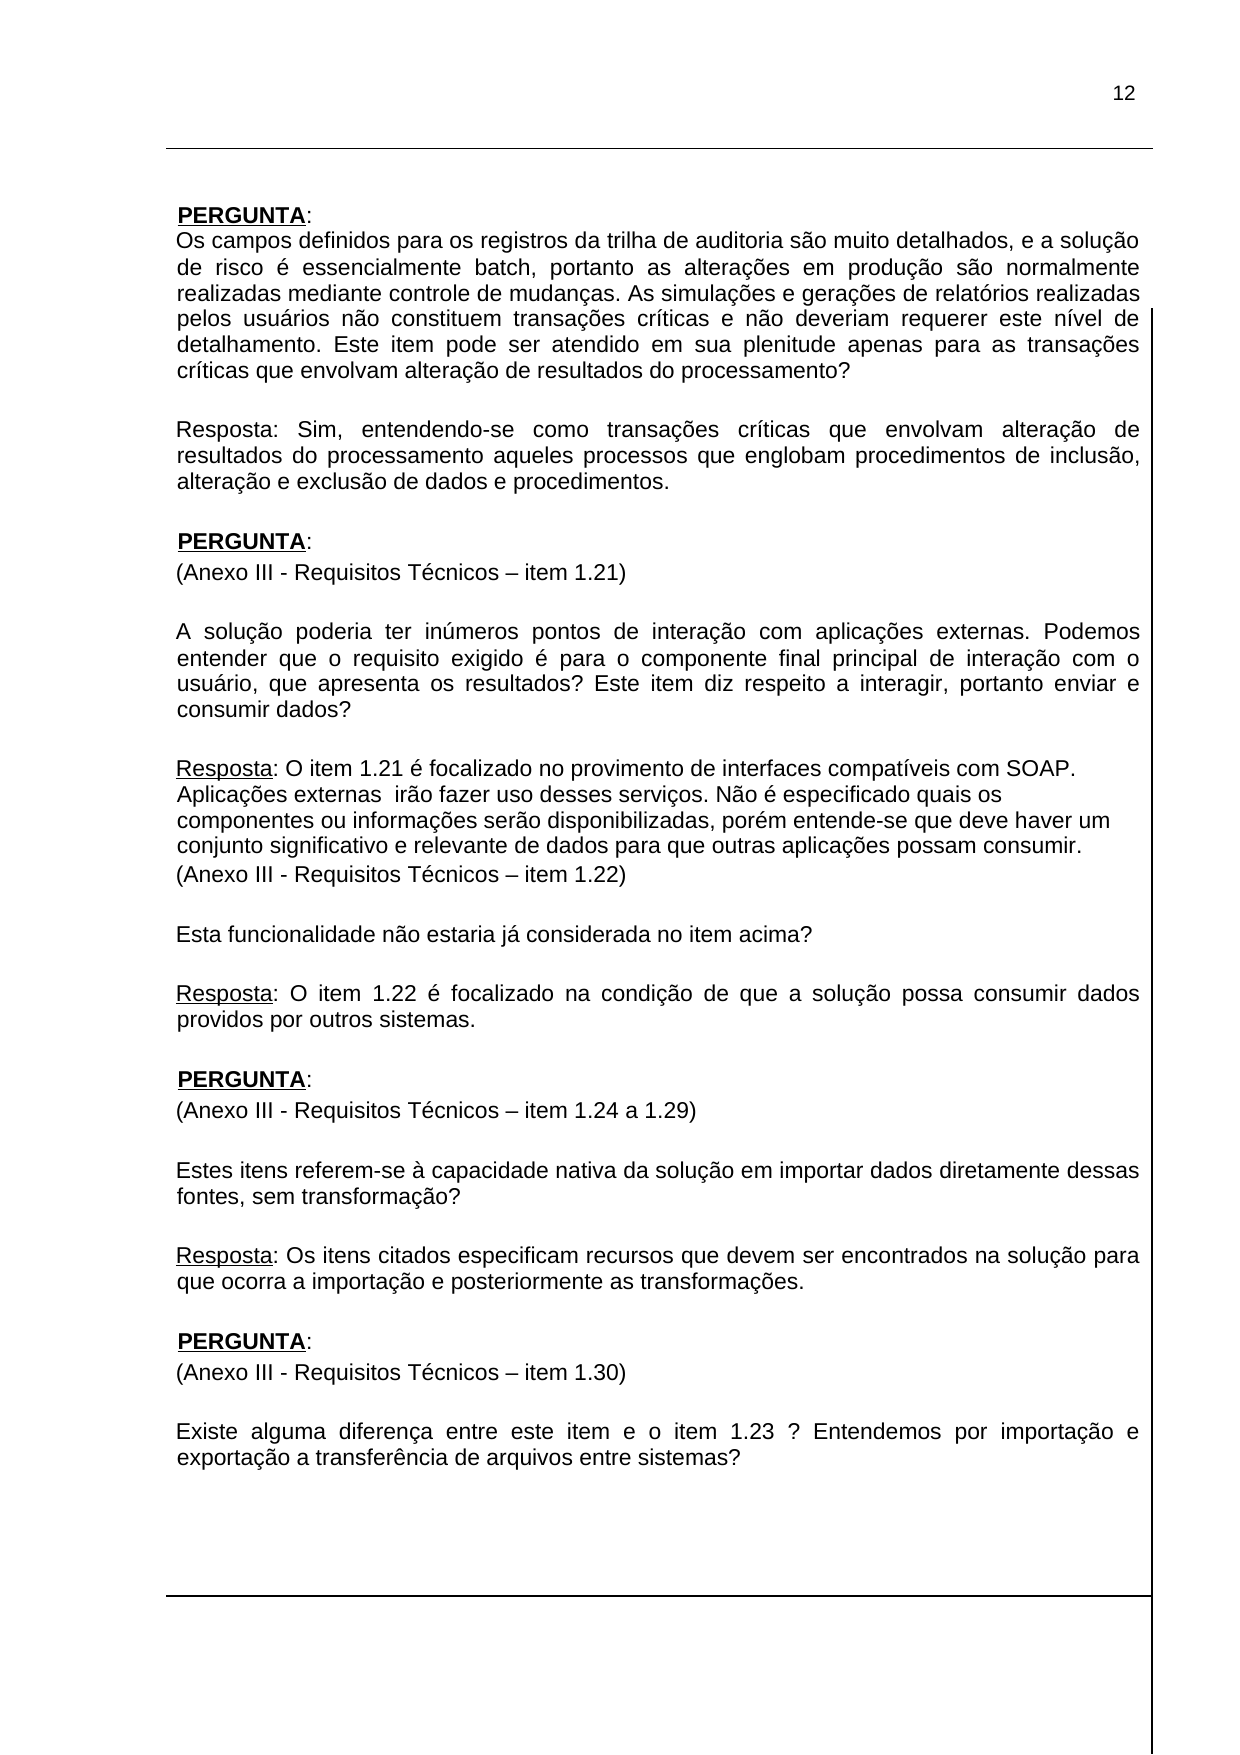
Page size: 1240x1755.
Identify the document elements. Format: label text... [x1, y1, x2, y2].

text Resposta: Os itens citados especificam recursos que devem ser encontrados na solução para que ocorra a importação e posteriormente as transformações. [176, 1243, 1141, 1294]
text Resposta: O item 1.21 é focalizado no provimento de interfaces compatíveis com SOAP. Aplicações externas irão fazer uso desses serviços. Não é especificado quais os componentes ou informações serão disponibilizadas, porém entende-se que deve haver um conjunto significativo e relevante de dados para que outras aplicações possam consumir. [176, 756, 1141, 858]
text Esta funcionalidade não estaria já considerada no item acima? [176, 921, 1141, 947]
text (Anexo III - Requisitos Técnicos – item 1.21) [176, 560, 1141, 586]
text Estes itens referem-se à capacidade nativa da solução em importar dados diretamente dessas fontes, sem transformação? [176, 1157, 1141, 1209]
text PERGUNTA: [177, 528, 1142, 554]
text A solução poderia ter inúmeros pontos de interação com aplicações externas. Podemos entender que o requisito exigido é para o componente final principal de interação com o usuário, que apresenta os resultados? Este item diz respeito a interagir, portanto enviar e consumir dados? [176, 619, 1141, 722]
text PERGUNTA: [177, 1066, 1142, 1093]
text Resposta: Sim, entendendo-se como transações críticas que envolvam alteração de resultados do processamento aqueles processos que englobam procedimentos de inclusão, alteração e exclusão de dados e procedimentos. [176, 417, 1141, 494]
text Existe alguma diferença entre este item e o item 1.23 ? Entendemos por importação e exportação a transferência de arquivos entre sistemas? [176, 1419, 1141, 1471]
text (Anexo III - Requisitos Técnicos – item 1.30) [176, 1359, 1141, 1385]
text (Anexo III - Requisitos Técnicos – item 1.24 a 1.29) [176, 1098, 1141, 1124]
text PERGUNTA: [177, 1328, 1142, 1354]
text (Anexo III - Requisitos Técnicos – item 1.22) [176, 862, 1141, 888]
text Os campos definidos para os registros da trilha de auditoria são muito detalhados, e a solução de risco é essencialmente batch, portanto as alterações em produção são normalmente realizadas mediante controle de mudanças. As simulações e gerações de relatórios realizadas pelos usuários não constituem transações críticas e não deveriam requerer este nível de detalhamento. Este item pode ser atendido em sua plenitude apenas para as transações críticas que envolvam alteração de resultados do processamento? [176, 228, 1141, 383]
text Resposta: O item 1.22 é focalizado na condição de que a solução possa consumir dados providos por outros sistemas. [176, 981, 1141, 1033]
